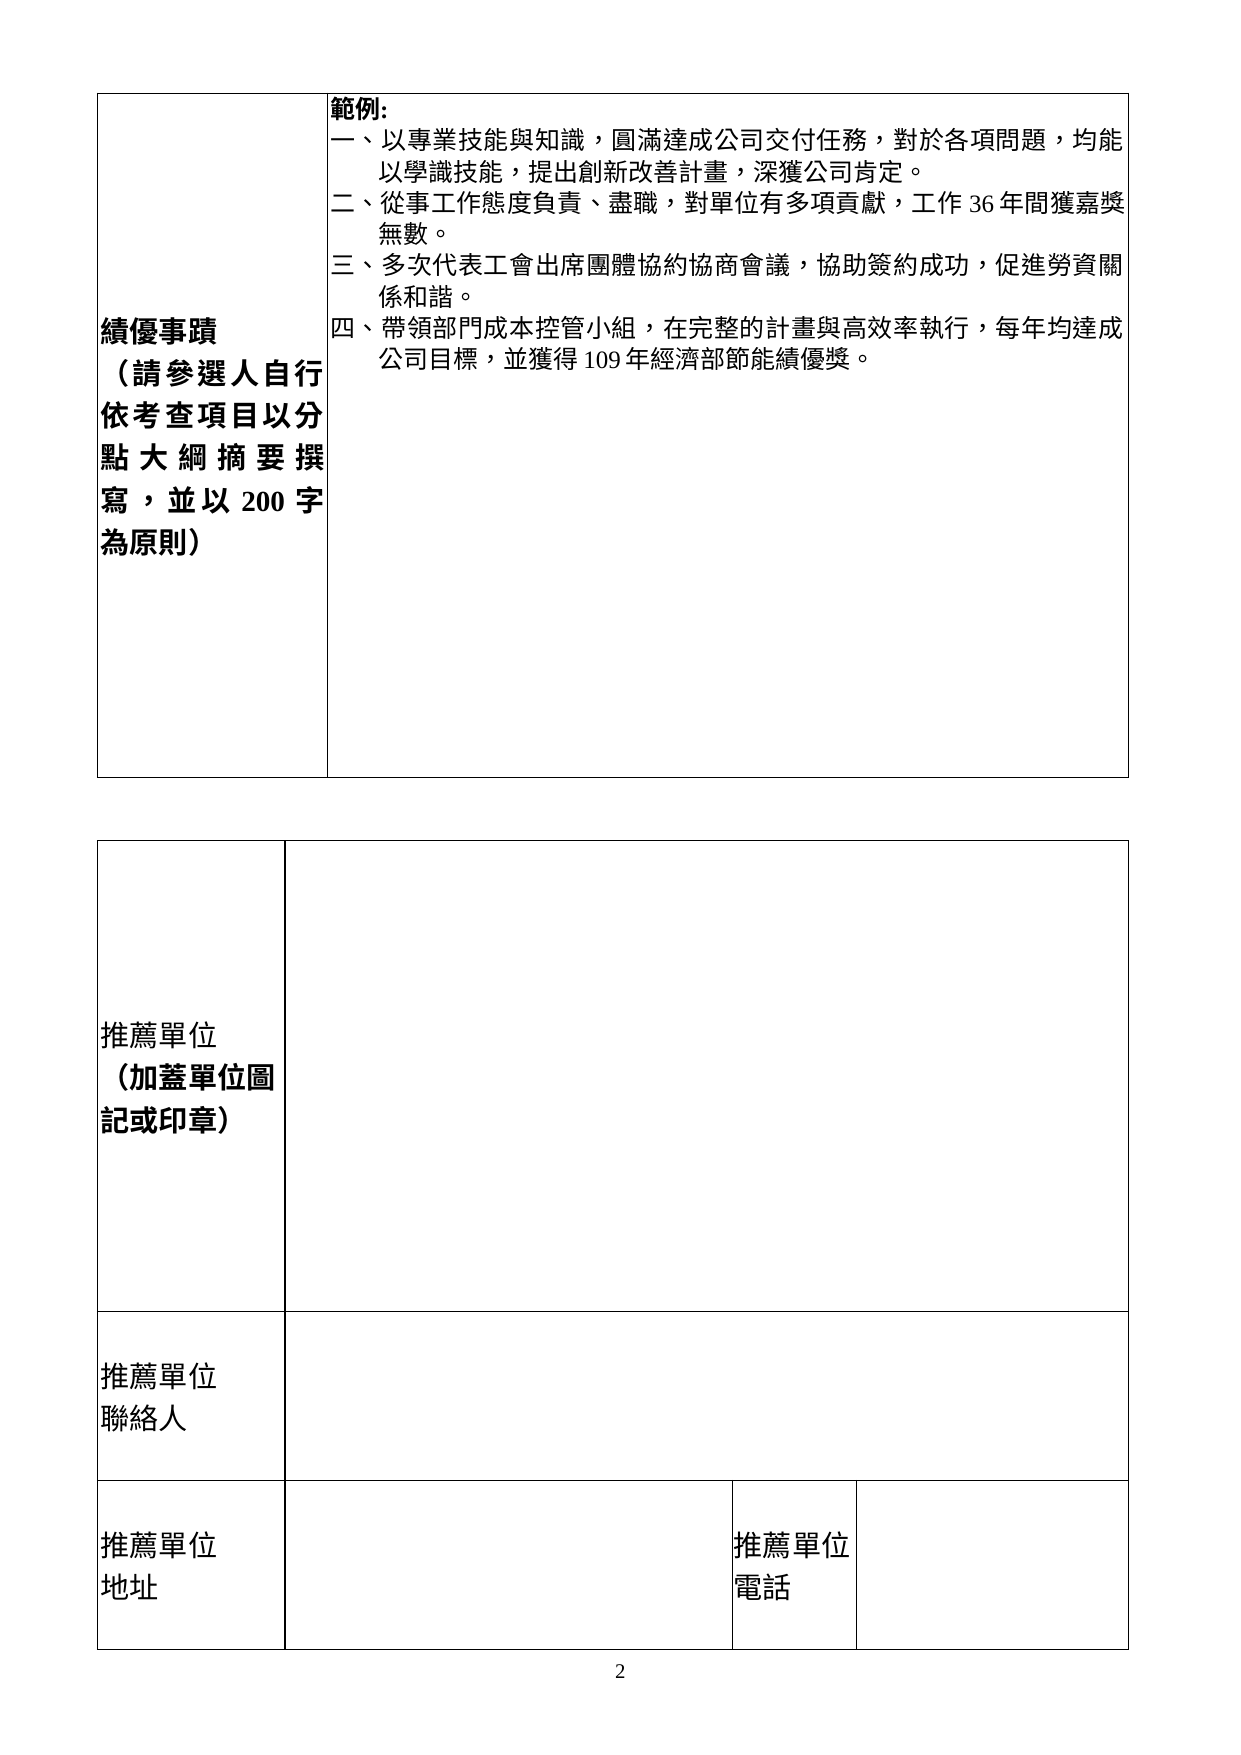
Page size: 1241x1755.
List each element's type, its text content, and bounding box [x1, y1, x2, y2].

table_cell 範例: 一、以專業技能與知識，圓滿達成公司交付任務，對於各項問題，均能以學識技能，提出創新改善計畫，深獲公司肯定。 二、從事工作態度負責、盡職，對單位有多項貢獻，工作36年間獲嘉獎無數。 三、多次代表工會出席團體協約協商會議，協助簽約成功，促進勞資關係和諧。 四、帶領部門成本控管小組，在完整的計畫與高效率執行，每年均達成公司目標，並獲得109年經濟部節能績優獎。 [328, 94, 1128, 777]
table_cell [286, 1312, 1128, 1480]
table_cell [286, 1481, 732, 1648]
table_cell 推薦單位 聯絡人 [98, 1312, 284, 1480]
table_cell 推薦單位 地址 [98, 1481, 284, 1648]
table_cell 績優事蹟 （請參選人自行依考查項目以分點大綱摘要撰寫，並以200字為原則） [98, 94, 327, 777]
table_header [286, 841, 1128, 1311]
table_cell [857, 1481, 1128, 1648]
table_header 推薦單位 （加蓋單位圖記或印章） [98, 841, 284, 1311]
table_cell 推薦單位 電話 [733, 1481, 856, 1648]
